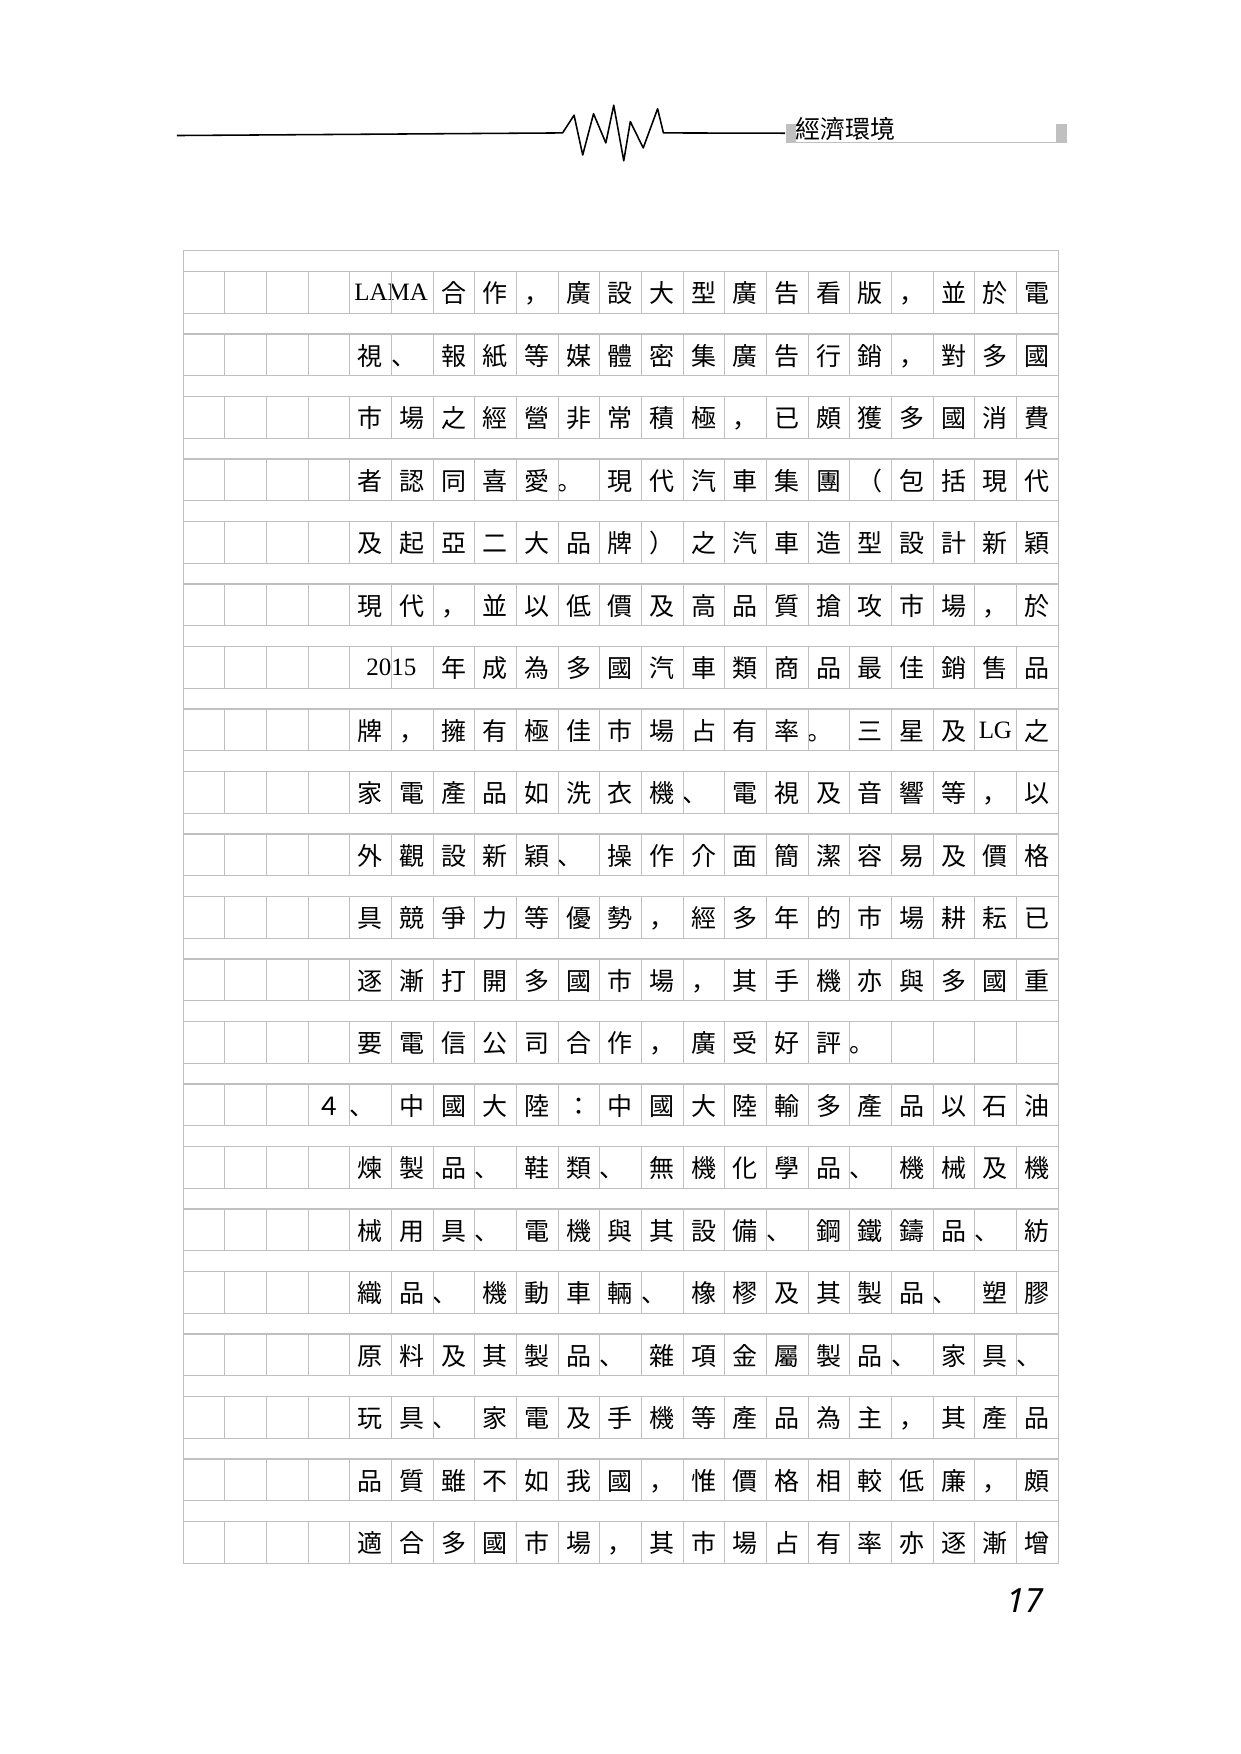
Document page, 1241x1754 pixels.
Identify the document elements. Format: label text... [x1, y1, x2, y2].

text ４、中國大陸：中國大陸輸多產品以石油煉製品、鞋類、無機化學品、機械及機械用具、電機與其設備、鋼鐵鑄品、紡織品、機動車輛、橡樛及其製品、塑膠原料及其製品、雜項金屬製品、家具、玩具、家電及手機等產品為主，其產品品質雖不如我國，惟價格相較低廉，頗適合多國市場，其市場占有率亦逐漸增加。 [281, 1314, 1058, 1333]
text ４、中國大陸：中國大陸輸多產品以石油煉製品、鞋類、無機化學品、機械及機械用具、電機與其設備、鋼鐵鑄品、紡織品、機動車輛、橡樛及其製品、塑膠原料及其製品、雜項金屬製品、家具、玩具、家電及手機等產品為主，其產品品質雖不如我國，惟價格相較低廉，頗適合多國市場，其市場占有率亦逐漸增加。 [281, 1189, 1058, 1208]
text ４、中國大陸：中國大陸輸多產品以石油煉製品、鞋類、無機化學品、機械及機械用具、電機與其設備、鋼鐵鑄品、紡織品、機動車輛、橡樛及其製品、塑膠原料及其製品、雜項金屬製品、家具、玩具、家電及手機等產品為主，其產品品質雖不如我國，惟價格相較低廉，頗適合多國市場，其市場占有率亦逐漸增加。 [281, 1376, 1058, 1396]
text ３、韓國：韓國大財團企業之國際行銷策略常採鯨吞戰略，以三星公司為例，該公司數年前進入多國市場即採低價策略，與多國最大型之連鎖賣場 PLAZA LAMA合作，廣設大型廣告看版，並於電視、報紙等媒體密集廣告行銷，對多國市場之經營非常積極，已頗獲多國消費者認同喜愛。現代汽車集團（包括現代及起亞二大品牌）之汽車造型設計新穎現代，並以低價及高品質搶攻市場，於2015年成為多國汽車類商品最佳銷售品牌，擁有極佳市場占有率。三星及LG之家電產品如洗衣機、電視及音響等，以外觀設新穎、操作介面簡潔容易及價格具競爭力等優勢，經多年的市場耕耘已逐漸打開多國市場，其手機亦與多國重要電信公司合作，廣受好評。 [281, 939, 1058, 958]
text ３、韓國：韓國大財團企業之國際行銷策略常採鯨吞戰略，以三星公司為例，該公司數年前進入多國市場即採低價策略，與多國最大型之連鎖賣場 PLAZA LAMA合作，廣設大型廣告看版，並於電視、報紙等媒體密集廣告行銷，對多國市場之經營非常積極，已頗獲多國消費者認同喜愛。現代汽車集團（包括現代及起亞二大品牌）之汽車造型設計新穎現代，並以低價及高品質搶攻市場，於2015年成為多國汽車類商品最佳銷售品牌，擁有極佳市場占有率。三星及LG之家電產品如洗衣機、電視及音響等，以外觀設新穎、操作介面簡潔容易及價格具競爭力等優勢，經多年的市場耕耘已逐漸打開多國市場，其手機亦與多國重要電信公司合作，廣受好評。 [281, 814, 1058, 833]
text ３、韓國：韓國大財團企業之國際行銷策略常採鯨吞戰略，以三星公司為例，該公司數年前進入多國市場即採低價策略，與多國最大型之連鎖賣場 PLAZA LAMA合作，廣設大型廣告看版，並於電視、報紙等媒體密集廣告行銷，對多國市場之經營非常積極，已頗獲多國消費者認同喜愛。現代汽車集團（包括現代及起亞二大品牌）之汽車造型設計新穎現代，並以低價及高品質搶攻市場，於2015年成為多國汽車類商品最佳銷售品牌，擁有極佳市場占有率。三星及LG之家電產品如洗衣機、電視及音響等，以外觀設新穎、操作介面簡潔容易及價格具競爭力等優勢，經多年的市場耕耘已逐漸打開多國市場，其手機亦與多國重要電信公司合作，廣受好評。 [281, 626, 1058, 646]
text ４、中國大陸：中國大陸輸多產品以石油煉製品、鞋類、無機化學品、機械及機械用具、電機與其設備、鋼鐵鑄品、紡織品、機動車輛、橡樛及其製品、塑膠原料及其製品、雜項金屬製品、家具、玩具、家電及手機等產品為主，其產品品質雖不如我國，惟價格相較低廉，頗適合多國市場，其市場占有率亦逐漸增加。 [281, 1126, 1058, 1146]
text ３、韓國：韓國大財團企業之國際行銷策略常採鯨吞戰略，以三星公司為例，該公司數年前進入多國市場即採低價策略，與多國最大型之連鎖賣場 PLAZA LAMA合作，廣設大型廣告看版，並於電視、報紙等媒體密集廣告行銷，對多國市場之經營非常積極，已頗獲多國消費者認同喜愛。現代汽車集團（包括現代及起亞二大品牌）之汽車造型設計新穎現代，並以低價及高品質搶攻市場，於2015年成為多國汽車類商品最佳銷售品牌，擁有極佳市場占有率。三星及LG之家電產品如洗衣機、電視及音響等，以外觀設新穎、操作介面簡潔容易及價格具競爭力等優勢，經多年的市場耕耘已逐漸打開多國市場，其手機亦與多國重要電信公司合作，廣受好評。 [281, 564, 1058, 583]
text ３、韓國：韓國大財團企業之國際行銷策略常採鯨吞戰略，以三星公司為例，該公司數年前進入多國市場即採低價策略，與多國最大型之連鎖賣場 PLAZA LAMA合作，廣設大型廣告看版，並於電視、報紙等媒體密集廣告行銷，對多國市場之經營非常積極，已頗獲多國消費者認同喜愛。現代汽車集團（包括現代及起亞二大品牌）之汽車造型設計新穎現代，並以低價及高品質搶攻市場，於2015年成為多國汽車類商品最佳銷售品牌，擁有極佳市場占有率。三星及LG之家電產品如洗衣機、電視及音響等，以外觀設新穎、操作介面簡潔容易及價格具競爭力等優勢，經多年的市場耕耘已逐漸打開多國市場，其手機亦與多國重要電信公司合作，廣受好評。 [281, 251, 1058, 271]
text ４、中國大陸：中國大陸輸多產品以石油煉製品、鞋類、無機化學品、機械及機械用具、電機與其設備、鋼鐵鑄品、紡織品、機動車輛、橡樛及其製品、塑膠原料及其製品、雜項金屬製品、家具、玩具、家電及手機等產品為主，其產品品質雖不如我國，惟價格相較低廉，頗適合多國市場，其市場占有率亦逐漸增加。 [281, 1251, 1058, 1271]
text ４、中國大陸：中國大陸輸多產品以石油煉製品、鞋類、無機化學品、機械及機械用具、電機與其設備、鋼鐵鑄品、紡織品、機動車輛、橡樛及其製品、塑膠原料及其製品、雜項金屬製品、家具、玩具、家電及手機等產品為主，其產品品質雖不如我國，惟價格相較低廉，頗適合多國市場，其市場占有率亦逐漸增加。 [281, 1439, 1058, 1458]
text ３、韓國：韓國大財團企業之國際行銷策略常採鯨吞戰略，以三星公司為例，該公司數年前進入多國市場即採低價策略，與多國最大型之連鎖賣場 PLAZA LAMA合作，廣設大型廣告看版，並於電視、報紙等媒體密集廣告行銷，對多國市場之經營非常積極，已頗獲多國消費者認同喜愛。現代汽車集團（包括現代及起亞二大品牌）之汽車造型設計新穎現代，並以低價及高品質搶攻市場，於2015年成為多國汽車類商品最佳銷售品牌，擁有極佳市場占有率。三星及LG之家電產品如洗衣機、電視及音響等，以外觀設新穎、操作介面簡潔容易及價格具競爭力等優勢，經多年的市場耕耘已逐漸打開多國市場，其手機亦與多國重要電信公司合作，廣受好評。 [281, 314, 1058, 333]
text ３、韓國：韓國大財團企業之國際行銷策略常採鯨吞戰略，以三星公司為例，該公司數年前進入多國市場即採低價策略，與多國最大型之連鎖賣場 PLAZA LAMA合作，廣設大型廣告看版，並於電視、報紙等媒體密集廣告行銷，對多國市場之經營非常積極，已頗獲多國消費者認同喜愛。現代汽車集團（包括現代及起亞二大品牌）之汽車造型設計新穎現代，並以低價及高品質搶攻市場，於2015年成為多國汽車類商品最佳銷售品牌，擁有極佳市場占有率。三星及LG之家電產品如洗衣機、電視及音響等，以外觀設新穎、操作介面簡潔容易及價格具競爭力等優勢，經多年的市場耕耘已逐漸打開多國市場，其手機亦與多國重要電信公司合作，廣受好評。 [281, 501, 1058, 521]
text ３、韓國：韓國大財團企業之國際行銷策略常採鯨吞戰略，以三星公司為例，該公司數年前進入多國市場即採低價策略，與多國最大型之連鎖賣場 PLAZA LAMA合作，廣設大型廣告看版，並於電視、報紙等媒體密集廣告行銷，對多國市場之經營非常積極，已頗獲多國消費者認同喜愛。現代汽車集團（包括現代及起亞二大品牌）之汽車造型設計新穎現代，並以低價及高品質搶攻市場，於2015年成為多國汽車類商品最佳銷售品牌，擁有極佳市場占有率。三星及LG之家電產品如洗衣機、電視及音響等，以外觀設新穎、操作介面簡潔容易及價格具競爭力等優勢，經多年的市場耕耘已逐漸打開多國市場，其手機亦與多國重要電信公司合作，廣受好評。 [281, 751, 1058, 771]
text ３、韓國：韓國大財團企業之國際行銷策略常採鯨吞戰略，以三星公司為例，該公司數年前進入多國市場即採低價策略，與多國最大型之連鎖賣場 PLAZA LAMA合作，廣設大型廣告看版，並於電視、報紙等媒體密集廣告行銷，對多國市場之經營非常積極，已頗獲多國消費者認同喜愛。現代汽車集團（包括現代及起亞二大品牌）之汽車造型設計新穎現代，並以低價及高品質搶攻市場，於2015年成為多國汽車類商品最佳銷售品牌，擁有極佳市場占有率。三星及LG之家電產品如洗衣機、電視及音響等，以外觀設新穎、操作介面簡潔容易及價格具競爭力等優勢，經多年的市場耕耘已逐漸打開多國市場，其手機亦與多國重要電信公司合作，廣受好評。 [281, 689, 1058, 708]
text ３、韓國：韓國大財團企業之國際行銷策略常採鯨吞戰略，以三星公司為例，該公司數年前進入多國市場即採低價策略，與多國最大型之連鎖賣場 PLAZA LAMA合作，廣設大型廣告看版，並於電視、報紙等媒體密集廣告行銷，對多國市場之經營非常積極，已頗獲多國消費者認同喜愛。現代汽車集團（包括現代及起亞二大品牌）之汽車造型設計新穎現代，並以低價及高品質搶攻市場，於2015年成為多國汽車類商品最佳銷售品牌，擁有極佳市場占有率。三星及LG之家電產品如洗衣機、電視及音響等，以外觀設新穎、操作介面簡潔容易及價格具競爭力等優勢，經多年的市場耕耘已逐漸打開多國市場，其手機亦與多國重要電信公司合作，廣受好評。 [281, 1001, 1058, 1021]
text ３、韓國：韓國大財團企業之國際行銷策略常採鯨吞戰略，以三星公司為例，該公司數年前進入多國市場即採低價策略，與多國最大型之連鎖賣場 PLAZA LAMA合作，廣設大型廣告看版，並於電視、報紙等媒體密集廣告行銷，對多國市場之經營非常積極，已頗獲多國消費者認同喜愛。現代汽車集團（包括現代及起亞二大品牌）之汽車造型設計新穎現代，並以低價及高品質搶攻市場，於2015年成為多國汽車類商品最佳銷售品牌，擁有極佳市場占有率。三星及LG之家電產品如洗衣機、電視及音響等，以外觀設新穎、操作介面簡潔容易及價格具競爭力等優勢，經多年的市場耕耘已逐漸打開多國市場，其手機亦與多國重要電信公司合作，廣受好評。 [281, 876, 1058, 896]
text ３、韓國：韓國大財團企業之國際行銷策略常採鯨吞戰略，以三星公司為例，該公司數年前進入多國市場即採低價策略，與多國最大型之連鎖賣場 PLAZA LAMA合作，廣設大型廣告看版，並於電視、報紙等媒體密集廣告行銷，對多國市場之經營非常積極，已頗獲多國消費者認同喜愛。現代汽車集團（包括現代及起亞二大品牌）之汽車造型設計新穎現代，並以低價及高品質搶攻市場，於2015年成為多國汽車類商品最佳銷售品牌，擁有極佳市場占有率。三星及LG之家電產品如洗衣機、電視及音響等，以外觀設新穎、操作介面簡潔容易及價格具競爭力等優勢，經多年的市場耕耘已逐漸打開多國市場，其手機亦與多國重要電信公司合作，廣受好評。 [281, 439, 1058, 458]
text ４、中國大陸：中國大陸輸多產品以石油煉製品、鞋類、無機化學品、機械及機械用具、電機與其設備、鋼鐵鑄品、紡織品、機動車輛、橡樛及其製品、塑膠原料及其製品、雜項金屬製品、家具、玩具、家電及手機等產品為主，其產品品質雖不如我國，惟價格相較低廉，頗適合多國市場，其市場占有率亦逐漸增加。 [281, 1501, 1058, 1521]
text ３、韓國：韓國大財團企業之國際行銷策略常採鯨吞戰略，以三星公司為例，該公司數年前進入多國市場即採低價策略，與多國最大型之連鎖賣場 PLAZA LAMA合作，廣設大型廣告看版，並於電視、報紙等媒體密集廣告行銷，對多國市場之經營非常積極，已頗獲多國消費者認同喜愛。現代汽車集團（包括現代及起亞二大品牌）之汽車造型設計新穎現代，並以低價及高品質搶攻市場，於2015年成為多國汽車類商品最佳銷售品牌，擁有極佳市場占有率。三星及LG之家電產品如洗衣機、電視及音響等，以外觀設新穎、操作介面簡潔容易及價格具競爭力等優勢，經多年的市場耕耘已逐漸打開多國市場，其手機亦與多國重要電信公司合作，廣受好評。 [281, 376, 1058, 396]
text ４、中國大陸：中國大陸輸多產品以石油煉製品、鞋類、無機化學品、機械及機械用具、電機與其設備、鋼鐵鑄品、紡織品、機動車輛、橡樛及其製品、塑膠原料及其製品、雜項金屬製品、家具、玩具、家電及手機等產品為主，其產品品質雖不如我國，惟價格相較低廉，頗適合多國市場，其市場占有率亦逐漸增加。 [281, 1064, 1058, 1083]
